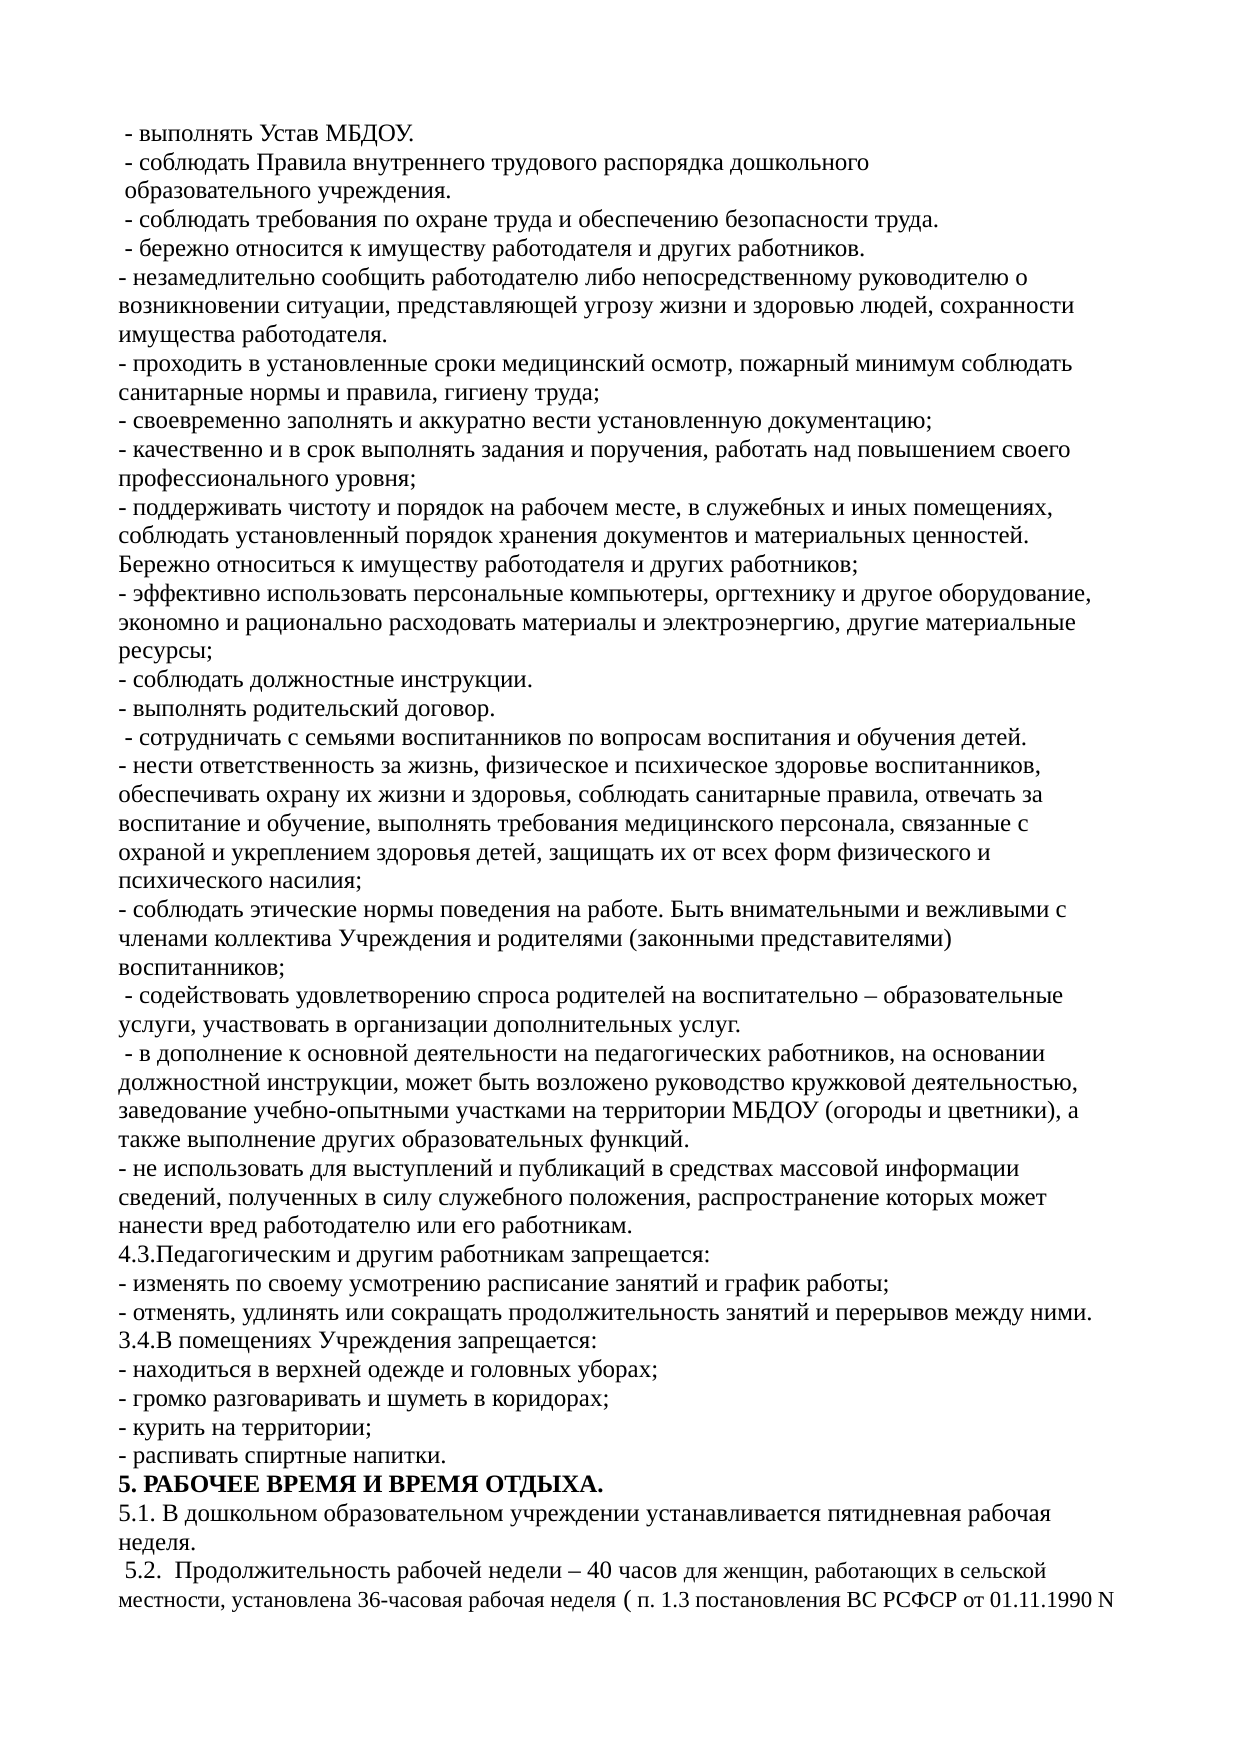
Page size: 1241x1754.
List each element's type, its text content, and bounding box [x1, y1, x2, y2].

text - не использовать для выступлений и публикаций в средствах массовой информации сведений, полученных в силу служебного положения, распространение которых может нанести вред работодателю или его работникам. [118, 1153, 1122, 1239]
text - громко разговаривать и шуметь в коридорах; [118, 1383, 1122, 1412]
text - незамедлительно сообщить работодателю либо непосредственному руководителю о возникновении ситуации, представляющей угрозу жизни и здоровью людей, сохранности имущества работодателя. [118, 262, 1122, 348]
text - сотрудничать с семьями воспитанников по вопросам воспитания и обучения детей. [118, 722, 1122, 751]
text - соблюдать Правила внутреннего трудового распорядка дошкольного [118, 147, 1122, 176]
text - качественно и в срок выполнять задания и поручения, работать над повышением своего профессионального уровня; [118, 434, 1122, 492]
text - нести ответственность за жизнь, физическое и психическое здоровье воспитанников, обеспечивать охрану их жизни и здоровья, соблюдать санитарные правила, отвечать за воспитание и обучение, выполнять требования медицинского персонала, связанные с охраной и укреплением здоровья детей, защищать их от всех форм физического и психического насилия; [118, 751, 1122, 894]
text - соблюдать должностные инструкции. [118, 664, 1122, 693]
text 3.4.В помещениях Учреждения запрещается: [118, 1326, 1122, 1354]
text - содействовать удовлетворению спроса родителей на воспитательно – образовательные услуги, участвовать в организации дополнительных услуг. [118, 981, 1122, 1038]
text - своевременно заполнять и аккуратно вести установленную документацию; [118, 406, 1122, 434]
text 4.3.Педагогическим и другим работникам запрещается: [118, 1239, 1122, 1268]
text - бережно относится к имуществу работодателя и других работников. [118, 233, 1122, 262]
text - эффективно использовать персональные компьютеры, оргтехнику и другое оборудование, экономно и рационально расходовать материалы и электроэнергию, другие материальные ресурсы; [118, 578, 1122, 664]
text - соблюдать этические нормы поведения на работе. Быть внимательными и вежливыми с членами коллектива Учреждения и родителями (законными представителями) воспитанников; [118, 894, 1122, 981]
text - проходить в установленные сроки медицинский осмотр, пожарный минимум соблюдать санитарные нормы и правила, гигиену труда; [118, 348, 1122, 406]
text - поддерживать чистоту и порядок на рабочем месте, в служебных и иных помещениях, соблюдать установленный порядок хранения документов и материальных ценностей. Бережно относиться к имуществу работодателя и других работников; [118, 492, 1122, 578]
text - соблюдать требования по охране труда и обеспечению безопасности труда. [118, 204, 1122, 233]
text - выполнять родительский договор. [118, 693, 1122, 722]
text - в дополнение к основной деятельности на педагогических работников, на основании должностной инструкции, может быть возложено руководство кружковой деятельностью, заведование учебно-опытными участками на территории МБДОУ (огороды и цветники), а также выполнение других образовательных функций. [118, 1038, 1122, 1153]
text - изменять по своему усмотрению расписание занятий и график работы; [118, 1268, 1122, 1297]
text 5.1. В дошкольном образовательном учреждении устанавливается пятидневная рабочая неделя. [118, 1498, 1122, 1556]
text - находиться в верхней одежде и головных уборах; [118, 1354, 1122, 1383]
text - выполнять Устав МБДОУ. [118, 118, 1122, 147]
text 5. РАБОЧЕЕ ВРЕМЯ И ВРЕМЯ ОТДЫХА. [118, 1469, 1122, 1498]
text - распивать спиртные напитки. [118, 1441, 1122, 1469]
text - курить на территории; [118, 1412, 1122, 1441]
text - отменять, удлинять или сокращать продолжительность занятий и перерывов между ними. [118, 1297, 1122, 1326]
text 5.2. Продолжительность рабочей недели – 40 часов для женщин, работающих в сельской местности, установлена 36-часовая рабочая неделя ( п. 1.3 постановления ВС РСФСР от 01.11.1990 N [118, 1556, 1122, 1613]
text образовательного учреждения. [118, 176, 1122, 204]
